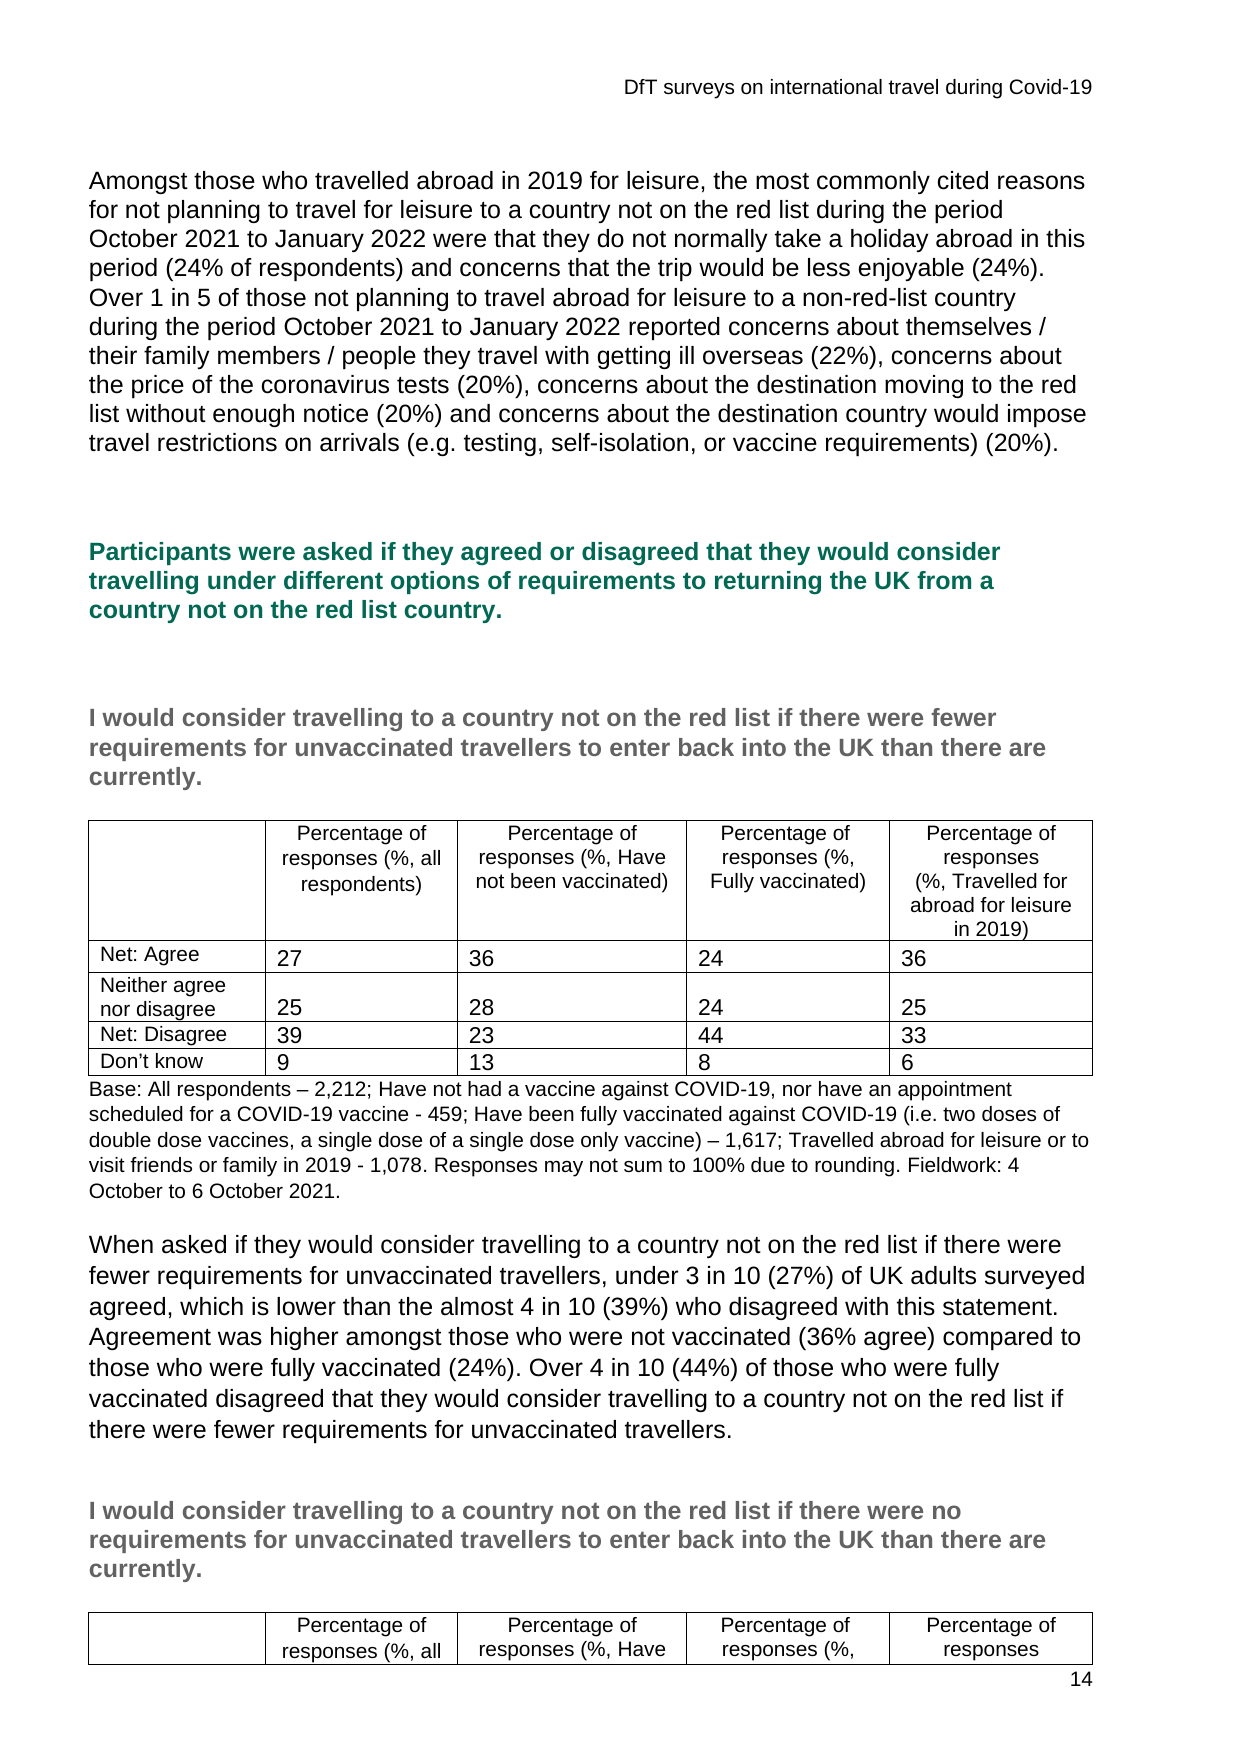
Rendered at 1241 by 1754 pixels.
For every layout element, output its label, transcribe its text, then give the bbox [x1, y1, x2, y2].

table_cell 33 [890, 1022, 1092, 1048]
table_cell Net: Disagree [89, 1022, 265, 1048]
table_header [89, 821, 265, 940]
subtitle I would consider travelling to a country not on the red list if there were no requirements for unvaccinated travellers to enter back into the UK than there are currently. [89, 1495, 1092, 1583]
text Amongst those who travelled abroad in 2019 for leisure, the most commonly cited reasons for not planning to travel for leisure to a country not on the red list during the period October 2021 to January 2022 were that they do not normally take a holiday abroad in this period (24% of respondents) and concerns that the trip would be less enjoyable (24%). Over 1 in 5 of those not planning to travel abroad for leisure to a non-red-list country during the period October 2021 to January 2022 reported concerns about themselves / their family members / people they travel with getting ill overseas (22%), concerns about the price of the coronavirus tests (20%), concerns about the destination moving to the red list without enough notice (20%) and concerns about the destination country would impose travel restrictions on arrivals (e.g. testing, self-isolation, or vaccine requirements) (20%). [89, 165, 1092, 457]
table_cell 44 [687, 1022, 889, 1048]
table_cell 36 [458, 941, 686, 972]
table_cell 39 [266, 1022, 457, 1048]
table_header Percentage of responses (%, all [266, 1613, 457, 1664]
table_cell 27 [266, 941, 457, 972]
table_cell 9 [266, 1049, 457, 1075]
table_header Percentage of responses [890, 1613, 1092, 1664]
table_header Percentage of responses (%, Travelled for abroad for leisure in 2019) [890, 821, 1092, 940]
table_cell 6 [890, 1049, 1092, 1075]
table_header [89, 1613, 265, 1664]
subtitle Participants were asked if they agreed or disagreed that they would consider travelling under different options of requirements to returning the UK from a country not on the red list country. [89, 536, 1092, 624]
text When asked if they would consider travelling to a country not on the red list if there were fewer requirements for unvaccinated travellers, under 3 in 10 (27%) of UK adults surveyed agreed, which is lower than the almost 4 in 10 (39%) who disagreed with this statement. Agreement was higher amongst those who were not vaccinated (36% agree) compared to those who were fully vaccinated (24%). Over 4 in 10 (44%) of those who were fully vaccinated disagreed that they would consider travelling to a country not on the red list if there were fewer requirements for unvaccinated travellers. [89, 1230, 1092, 1443]
table_header Percentage of responses (%, [687, 1613, 889, 1664]
table_cell 23 [458, 1022, 686, 1048]
table_cell 8 [687, 1049, 889, 1075]
table_header Percentage of responses (%, Have [458, 1613, 686, 1664]
table_cell 25 [266, 973, 457, 1021]
table_cell 28 [458, 973, 686, 1021]
table_header Percentage of responses (%, Have not been vaccinated) [458, 821, 686, 940]
subtitle I would consider travelling to a country not on the red list if there were fewer requirements for unvaccinated travellers to enter back into the UK than there are currently. [89, 703, 1092, 790]
table_cell Don’t know [89, 1049, 265, 1075]
table_header Percentage of responses (%, all respondents) [266, 821, 457, 940]
table_cell 24 [687, 941, 889, 972]
table_cell 25 [890, 973, 1092, 1021]
table_cell Net: Agree [89, 941, 265, 972]
table_cell 36 [890, 941, 1092, 972]
table_cell Neither agree nor disagree [89, 973, 265, 1021]
table_header Percentage of responses (%, Fully vaccinated) [687, 821, 889, 940]
table_cell 24 [687, 973, 889, 1021]
table_cell 13 [458, 1049, 686, 1075]
text Base: All respondents – 2,212; Have not had a vaccine against COVID-19, nor have an appointment scheduled for a COVID-19 vaccine - 459; Have been fully vaccinated against COVID-19 (i.e. two doses of double dose vaccines, a single dose of a single dose only vaccine) – 1,617; Travelled abroad for leisure or to visit friends or family in 2019 - 1,078. Responses may not sum to 100% due to rounding. Fieldwork: 4 October to 6 October 2021. [89, 1076, 1092, 1203]
